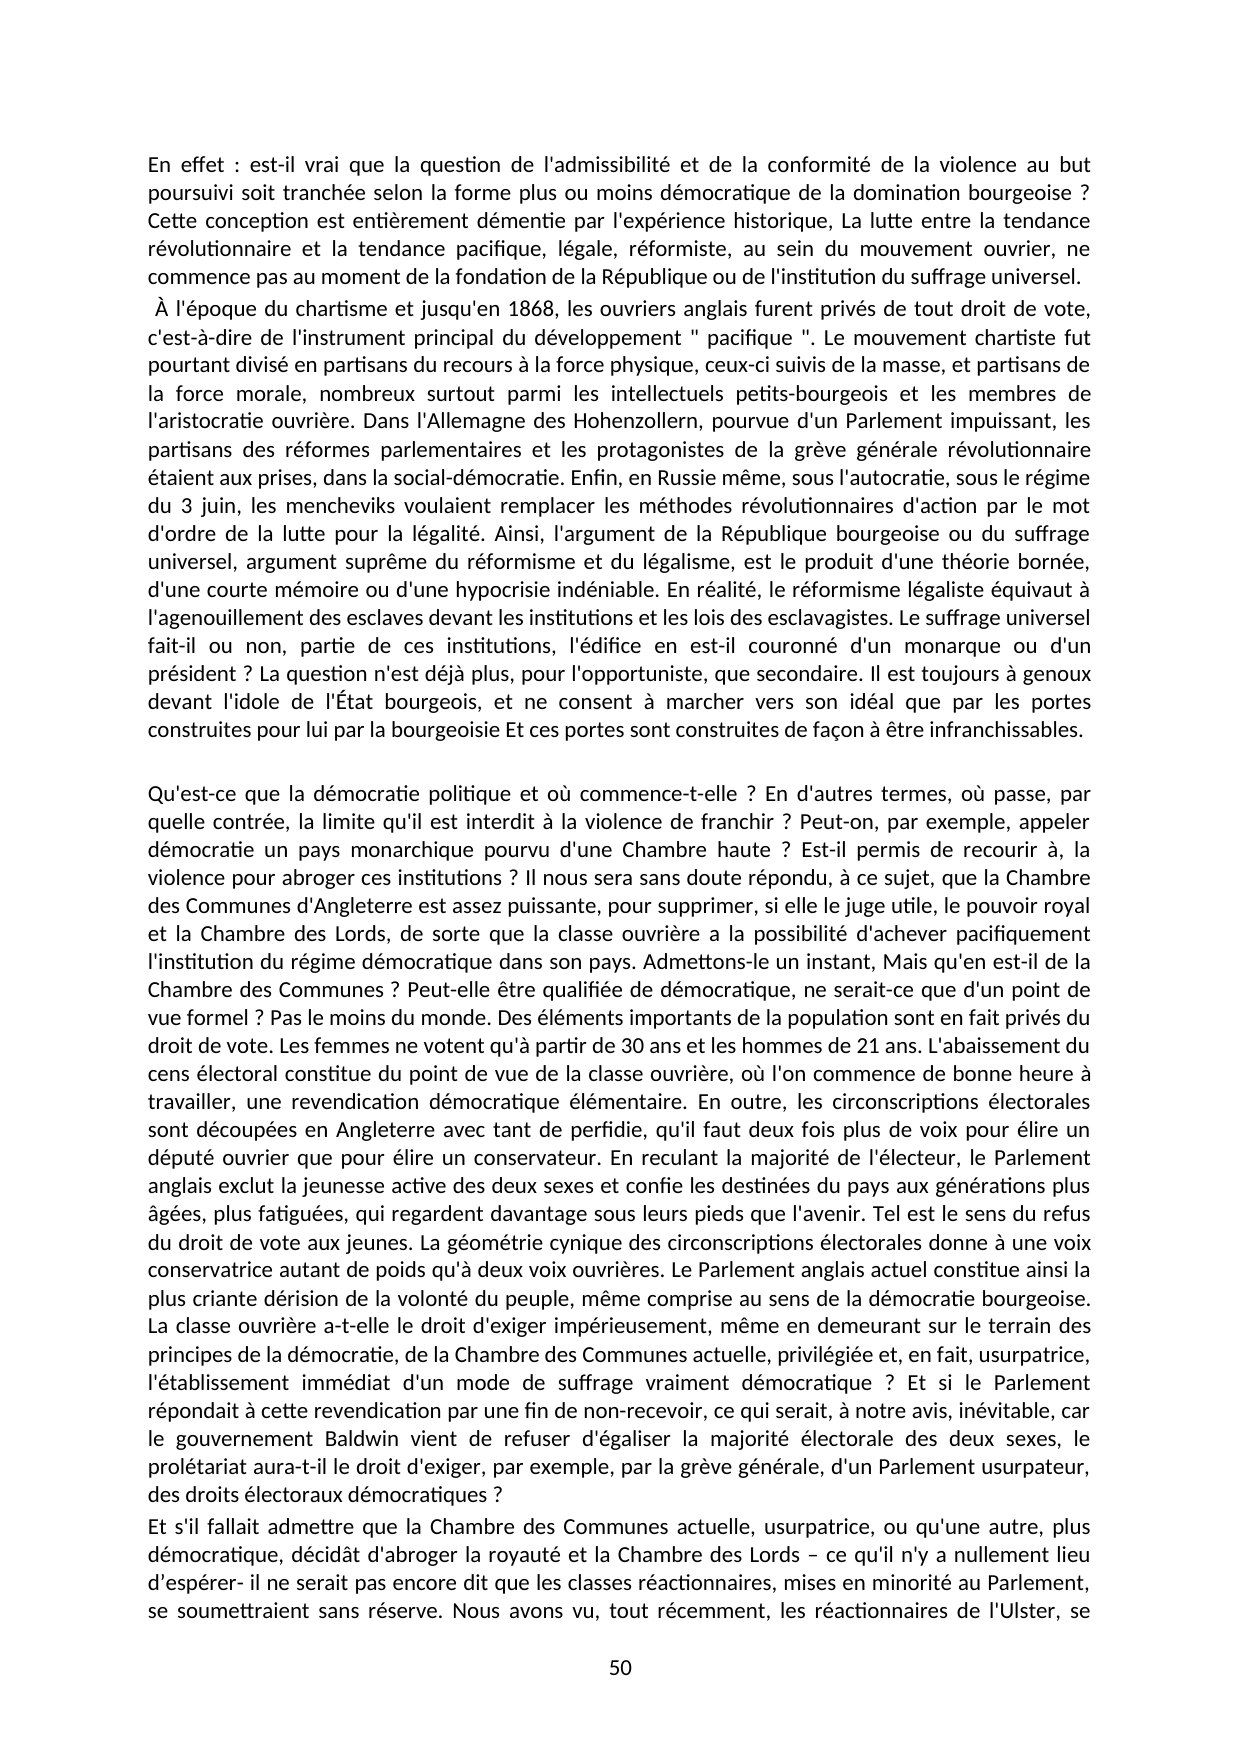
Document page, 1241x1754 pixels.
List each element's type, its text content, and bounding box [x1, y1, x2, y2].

text À l'époque du chartisme et jusqu'en 1868, les ouvriers anglais furent privés de tout droit de vote, c'est-à-dire de l'instrument principal du développement " pacifique ". Le mouvement chartiste fut pourtant divisé en partisans du recours à la force physique, ceux-ci suivis de la masse, et partisans de la force morale, nombreux surtout parmi les intellectuels petits-bourgeois et les membres de l'aristocratie ouvrière. Dans l'Allemagne des Hohenzollern, pourvue d'un Parlement impuissant, les partisans des réformes parlementaires et les protagonistes de la grève générale révolutionnaire étaient aux prises, dans la social-démocratie. Enfin, en Russie même, sous l'autocratie, sous le régime du 3 juin, les mencheviks voulaient remplacer les méthodes révolutionnaires d'action par le mot d'ordre de la lutte pour la légalité. Ainsi, l'argument de la République bourgeoise ou du suffrage universel, argument suprême du réformisme et du légalisme, est le produit d'une théorie bornée, d'une courte mémoire ou d'une hypocrisie indéniable. En réalité, le réformisme légaliste équivaut à l'agenouillement des esclaves devant les institutions et les lois des esclavagistes. Le suffrage universel fait-il ou non, partie de ces institutions, l'édifice en est-il couronné d'un monarque ou d'un président ? La question n'est déjà plus, pour l'opportuniste, que secondaire. Il est toujours à genoux devant l'idole de l'État bourgeois, et ne consent à marcher vers son idéal que par les portes construites pour lui par la bourgeoisie Et ces portes sont construites de façon à être infranchissables. [148, 294, 1093, 743]
text En effet : est-il vrai que la question de l'admissibilité et de la conformité de la violence au but poursuivi soit tranchée selon la forme plus ou moins démocratique de la domination bourgeoise ? Cette conception est entièrement démentie par l'expérience historique, La lutte entre la tendance révolutionnaire et la tendance pacifique, légale, réformiste, au sein du mouvement ouvrier, ne commence pas au moment de la fondation de la République ou de l'institution du suffrage universel. [148, 150, 1093, 290]
text Qu'est-ce que la démocratie politique et où commence-t-elle ? En d'autres termes, où passe, par quelle contrée, la limite qu'il est interdit à la violence de franchir ? Peut-on, par exemple, appeler démocratie un pays monarchique pourvu d'une Chambre haute ? Est-il permis de recourir à, la violence pour abroger ces institutions ? Il nous sera sans doute répondu, à ce sujet, que la Chambre des Communes d'Angleterre est assez puissante, pour supprimer, si elle le juge utile, le pouvoir royal et la Chambre des Lords, de sorte que la classe ouvrière a la possibilité d'achever pacifiquement l'institution du régime démocratique dans son pays. Admettons-le un instant, Mais qu'en est-il de la Chambre des Communes ? Peut-elle être qualifiée de démocratique, ne serait-ce que d'un point de vue formel ? Pas le moins du monde. Des éléments importants de la population sont en fait privés du droit de vote. Les femmes ne votent qu'à partir de 30 ans et les hommes de 21 ans. L'abaissement du cens électoral constitue du point de vue de la classe ouvrière, où l'on commence de bonne heure à travailler, une revendication démocratique élémentaire. En outre, les circonscriptions électorales sont découpées en Angleterre avec tant de perfidie, qu'il faut deux fois plus de voix pour élire un député ouvrier que pour élire un conservateur. En reculant la majorité de l'électeur, le Parlement anglais exclut la jeunesse active des deux sexes et confie les destinées du pays aux générations plus âgées, plus fatiguées, qui regardent davantage sous leurs pieds que l'avenir. Tel est le sens du refus du droit de vote aux jeunes. La géométrie cynique des circonscriptions électorales donne à une voix conservatrice autant de poids qu'à deux voix ouvrières. Le Parlement anglais actuel constitue ainsi la plus criante dérision de la volonté du peuple, même comprise au sens de la démocratie bourgeoise. La classe ouvrière a-t-elle le droit d'exiger impérieusement, même en demeurant sur le terrain des principes de la démocratie, de la Chambre des Communes actuelle, privilégiée et, en fait, usurpatrice, l'établissement immédiat d'un mode de suffrage vraiment démocratique ? Et si le Parlement répondait à cette revendication par une fin de non-recevoir, ce qui serait, à notre avis, inévitable, car le gouvernement Baldwin vient de refuser d'égaliser la majorité électorale des deux sexes, le prolétariat aura-t-il le droit d'exiger, par exemple, par la grève générale, d'un Parlement usurpateur, des droits électoraux démocratiques ? [148, 779, 1093, 1508]
text Et s'il fallait admettre que la Chambre des Communes actuelle, usurpatrice, ou qu'une autre, plus démocratique, décidât d'abroger la royauté et la Chambre des Lords – ce qu'il n'y a nullement lieu d’espérer- il ne serait pas encore dit que les classes réactionnaires, mises en minorité au Parlement, se soumettraient sans réserve. Nous avons vu, tout récemment, les réactionnaires de l'Ulster, se [148, 1512, 1093, 1624]
